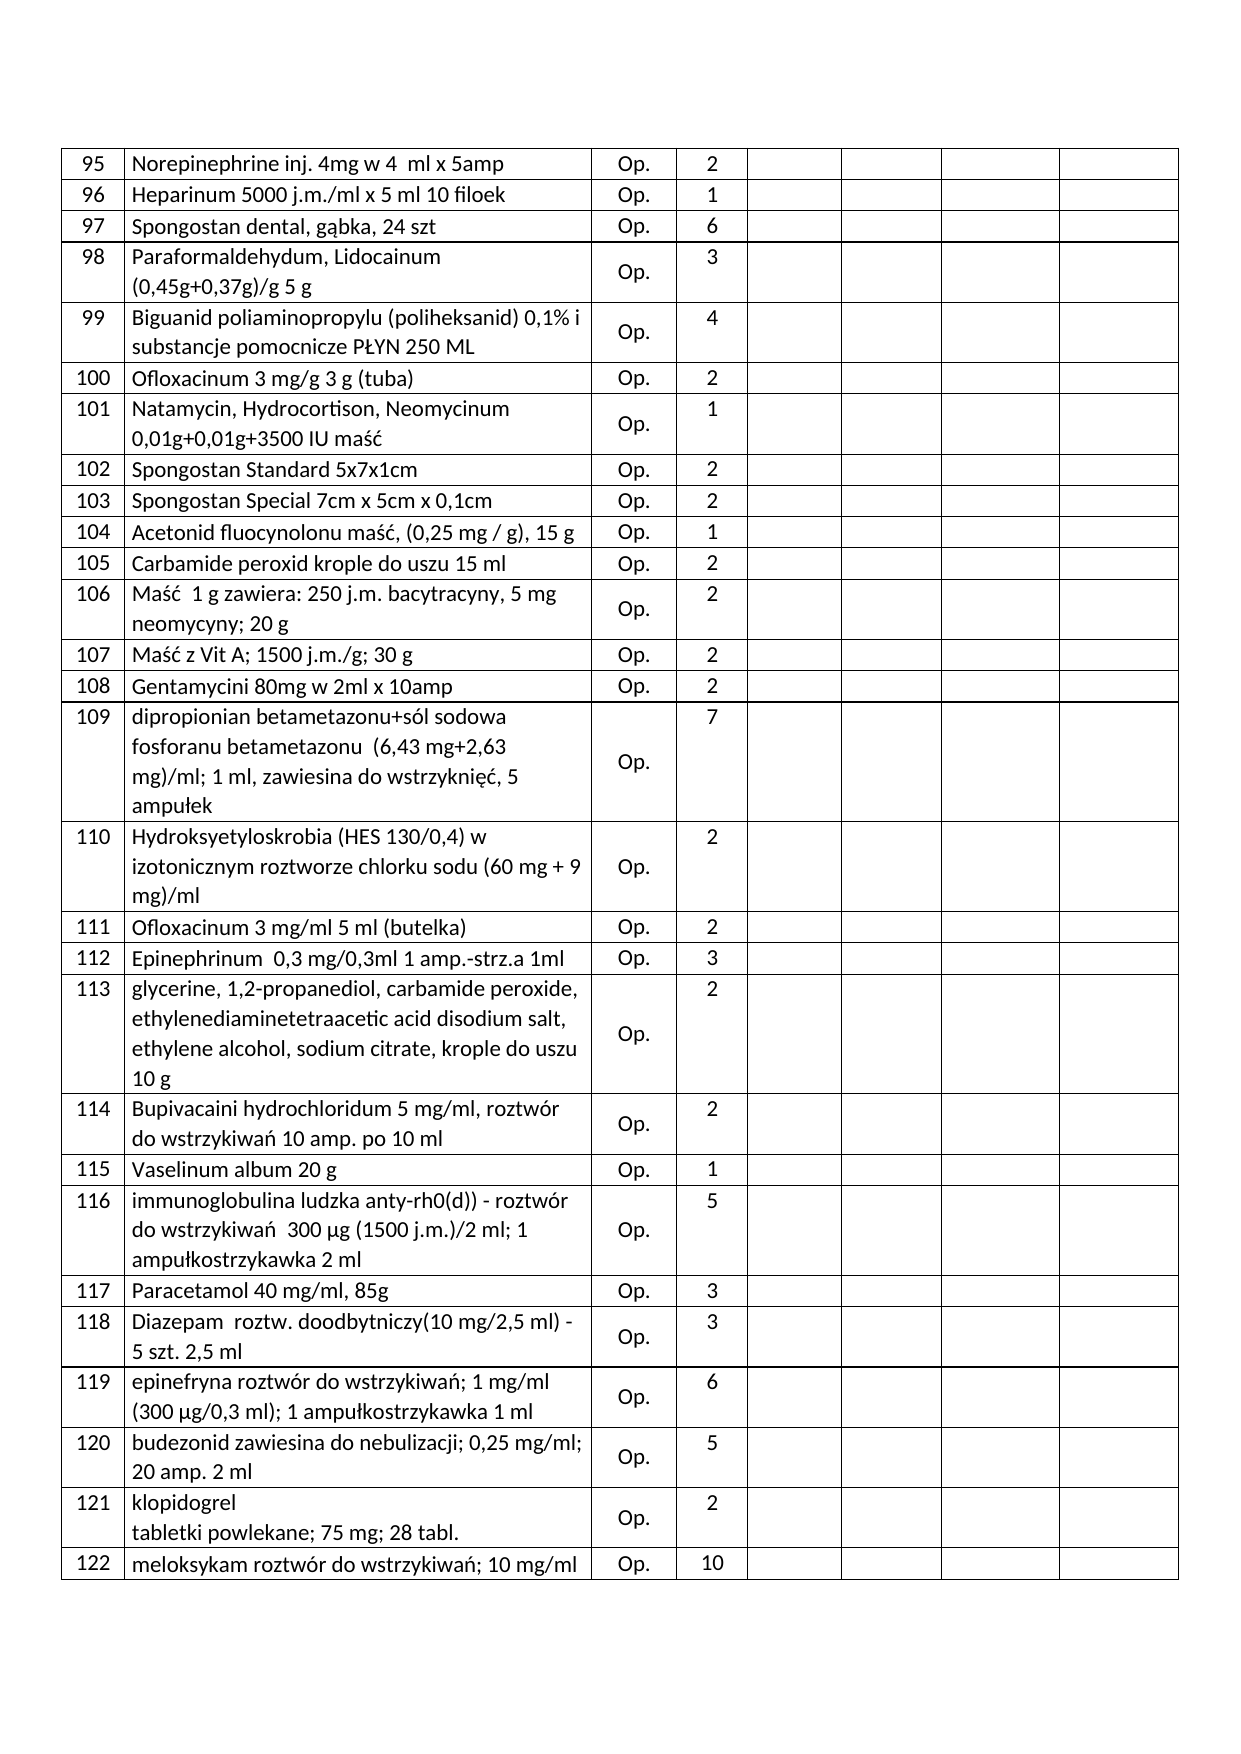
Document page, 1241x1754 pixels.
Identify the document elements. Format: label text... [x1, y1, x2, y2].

table_cell [942, 1307, 1059, 1366]
table_cell [842, 1186, 941, 1275]
table_cell Op. [592, 394, 676, 453]
table_cell 112 [62, 943, 124, 973]
table_cell [1060, 1094, 1178, 1153]
table_cell 121 [62, 1488, 124, 1547]
table_cell Op. [592, 1307, 676, 1366]
table_cell 2 [677, 149, 747, 179]
table_cell 7 [677, 703, 747, 821]
table_cell 2 [677, 912, 747, 942]
table_cell [1060, 455, 1178, 485]
table_cell Gentamycini 80mg w 2ml x 10amp [125, 671, 591, 701]
table_cell [942, 517, 1059, 547]
table_cell 111 [62, 912, 124, 942]
table_cell [1060, 822, 1178, 911]
table_cell [842, 822, 941, 911]
table_cell [842, 943, 941, 973]
table_cell [1060, 975, 1178, 1093]
table_cell [748, 243, 841, 302]
table_cell [842, 703, 941, 821]
table_cell [842, 1368, 941, 1427]
table_cell 4 [677, 303, 747, 362]
table_cell Op. [592, 1186, 676, 1275]
table_cell 113 [62, 975, 124, 1093]
table_cell [942, 363, 1059, 393]
table_cell [748, 943, 841, 973]
table_cell [942, 1488, 1059, 1547]
table_cell [1060, 1276, 1178, 1306]
table_cell [942, 548, 1059, 578]
table_cell 2 [677, 640, 747, 670]
table_cell [942, 1155, 1059, 1185]
table_cell Op. [592, 1094, 676, 1153]
table_cell [748, 1276, 841, 1306]
table_cell [842, 394, 941, 453]
table_cell 120 [62, 1428, 124, 1487]
table_cell budezonid zawiesina do nebulizacji; 0,25 mg/ml; 20 amp. 2 ml [125, 1428, 591, 1487]
table_cell 116 [62, 1186, 124, 1275]
table_cell [942, 1548, 1059, 1578]
table_cell [942, 211, 1059, 241]
table_cell [942, 149, 1059, 179]
table_cell 1 [677, 180, 747, 210]
table_cell [942, 703, 1059, 821]
table_cell Bupivacaini hydrochloridum 5 mg/ml, roztwór do wstrzykiwań 10 amp. po 10 ml [125, 1094, 591, 1153]
table_cell Ofloxacinum 3 mg/ml 5 ml (butelka) [125, 912, 591, 942]
table_cell [748, 671, 841, 701]
table_cell Op. [592, 243, 676, 302]
table_cell 99 [62, 303, 124, 362]
table_cell Op. [592, 1428, 676, 1487]
table_cell [942, 455, 1059, 485]
table_cell [1060, 548, 1178, 578]
table_cell meloksykam roztwór do wstrzykiwań; 10 mg/ml [125, 1548, 591, 1578]
table_cell 100 [62, 363, 124, 393]
table_cell 2 [677, 1488, 747, 1547]
table_cell 95 [62, 149, 124, 179]
table_cell [842, 1307, 941, 1366]
table_cell [748, 1094, 841, 1153]
table_cell [748, 1307, 841, 1366]
table_cell Natamycin, Hydrocortison, Neomycinum 0,01g+0,01g+3500 IU maść [125, 394, 591, 453]
table_cell Vaselinum album 20 g [125, 1155, 591, 1185]
table_cell [842, 243, 941, 302]
table_cell Maść z Vit A; 1500 j.m./g; 30 g [125, 640, 591, 670]
table_cell [842, 303, 941, 362]
table_cell 122 [62, 1548, 124, 1578]
table_cell 6 [677, 1368, 747, 1427]
table_cell 2 [677, 580, 747, 639]
table_cell [1060, 180, 1178, 210]
table_cell [942, 671, 1059, 701]
table_cell 101 [62, 394, 124, 453]
table_cell 107 [62, 640, 124, 670]
table_cell Op. [592, 580, 676, 639]
table_cell 5 [677, 1186, 747, 1275]
table_cell 103 [62, 486, 124, 516]
table_cell [748, 303, 841, 362]
table_cell [942, 1186, 1059, 1275]
table_cell Paracetamol 40 mg/ml, 85g [125, 1276, 591, 1306]
table_cell Op. [592, 1155, 676, 1185]
table_cell [1060, 394, 1178, 453]
table_cell [748, 580, 841, 639]
table_cell 105 [62, 548, 124, 578]
table_cell Op. [592, 548, 676, 578]
table_cell [842, 912, 941, 942]
table_cell [1060, 303, 1178, 362]
table_cell Op. [592, 1488, 676, 1547]
table_cell Biguanid poliaminopropylu (poliheksanid) 0,1% i substancje pomocnicze PŁYN 250 ML [125, 303, 591, 362]
table_cell [748, 1155, 841, 1185]
table_cell [748, 975, 841, 1093]
table_cell [748, 640, 841, 670]
table_cell [942, 943, 1059, 973]
table_cell [942, 580, 1059, 639]
table_cell 110 [62, 822, 124, 911]
table_cell Op. [592, 455, 676, 485]
table_cell 109 [62, 703, 124, 821]
table_cell Op. [592, 180, 676, 210]
table_cell Hydroksyetyloskrobia (HES 130/0,4) w izotonicznym roztworze chlorku sodu (60 mg + 9 mg)/ml [125, 822, 591, 911]
table_cell 3 [677, 1276, 747, 1306]
table_cell [942, 243, 1059, 302]
table_cell 5 [677, 1428, 747, 1487]
table_cell 6 [677, 211, 747, 241]
table_cell [1060, 363, 1178, 393]
table_cell [1060, 1368, 1178, 1427]
table_cell [942, 912, 1059, 942]
table_cell [942, 822, 1059, 911]
table_cell [842, 580, 941, 639]
table_cell [942, 640, 1059, 670]
table_cell Heparinum 5000 j.m./ml x 5 ml 10 filoek [125, 180, 591, 210]
table_cell 2 [677, 822, 747, 911]
table_cell [842, 517, 941, 547]
table_cell Spongostan Standard 5x7x1cm [125, 455, 591, 485]
table_cell 10 [677, 1548, 747, 1578]
table_cell [1060, 211, 1178, 241]
table_cell [748, 180, 841, 210]
table_cell [842, 1428, 941, 1487]
table_cell [842, 1276, 941, 1306]
table_cell Acetonid fluocynolonu maść, (0,25 mg / g), 15 g [125, 517, 591, 547]
table_cell [748, 548, 841, 578]
table_cell [748, 394, 841, 453]
table_cell Carbamide peroxid krople do uszu 15 ml [125, 548, 591, 578]
table_cell Op. [592, 671, 676, 701]
table_cell [748, 486, 841, 516]
table_cell dipropionian betametazonu+sól sodowa fosforanu betametazonu (6,43 mg+2,63 mg)/ml; 1 ml, zawiesina do wstrzyknięć, 5 ampułek [125, 703, 591, 821]
table_cell Op. [592, 211, 676, 241]
table_cell Op. [592, 303, 676, 362]
table_cell 3 [677, 1307, 747, 1366]
table_cell 1 [677, 1155, 747, 1185]
table_cell 2 [677, 455, 747, 485]
table_cell 106 [62, 580, 124, 639]
table_cell [842, 180, 941, 210]
table_cell [942, 180, 1059, 210]
table_cell [748, 703, 841, 821]
table_cell 1 [677, 394, 747, 453]
table_cell [1060, 149, 1178, 179]
table_cell Norepinephrine inj. 4mg w 4 ml x 5amp [125, 149, 591, 179]
table_cell [842, 486, 941, 516]
table_cell [942, 1276, 1059, 1306]
table_cell [1060, 1548, 1178, 1578]
table_cell Op. [592, 975, 676, 1093]
table_cell [942, 1094, 1059, 1153]
table_cell [1060, 1155, 1178, 1185]
table_cell [748, 211, 841, 241]
table_cell 2 [677, 671, 747, 701]
table_cell [942, 1368, 1059, 1427]
table_cell Op. [592, 943, 676, 973]
table_cell [942, 1428, 1059, 1487]
table_cell [842, 1094, 941, 1153]
table_cell Epinephrinum 0,3 mg/0,3ml 1 amp.-strz.a 1ml [125, 943, 591, 973]
table_cell 117 [62, 1276, 124, 1306]
table_cell [942, 303, 1059, 362]
table_cell [842, 548, 941, 578]
table_cell 1 [677, 517, 747, 547]
table_cell 2 [677, 1094, 747, 1153]
table_cell immunoglobulina ludzka anty-rh0(d)) - roztwór do wstrzykiwań 300 µg (1500 j.m.)/2 ml; 1 ampułkostrzykawka 2 ml [125, 1186, 591, 1275]
table_cell Ofloxacinum 3 mg/g 3 g (tuba) [125, 363, 591, 393]
table_cell 98 [62, 243, 124, 302]
table_cell [942, 486, 1059, 516]
table_cell [842, 640, 941, 670]
table_cell [748, 455, 841, 485]
table_cell [1060, 243, 1178, 302]
table_cell Maść 1 g zawiera: 250 j.m. bacytracyny, 5 mg neomycyny; 20 g [125, 580, 591, 639]
table_cell [748, 1488, 841, 1547]
table_cell Op. [592, 822, 676, 911]
table_cell [748, 912, 841, 942]
table_cell Op. [592, 1276, 676, 1306]
table_cell [1060, 1186, 1178, 1275]
table_cell [748, 1186, 841, 1275]
table_cell [842, 1548, 941, 1578]
table_cell [1060, 517, 1178, 547]
table_cell Op. [592, 1548, 676, 1578]
table_cell [842, 455, 941, 485]
table_cell Op. [592, 363, 676, 393]
table_cell 114 [62, 1094, 124, 1153]
table_cell [842, 1155, 941, 1185]
table_cell [842, 363, 941, 393]
table_cell 97 [62, 211, 124, 241]
table_cell Op. [592, 149, 676, 179]
table_cell [748, 149, 841, 179]
table_cell Paraformaldehydum, Lidocainum (0,45g+0,37g)/g 5 g [125, 243, 591, 302]
table_cell 2 [677, 486, 747, 516]
table_cell 3 [677, 943, 747, 973]
table_cell [842, 149, 941, 179]
table_cell 2 [677, 975, 747, 1093]
table_cell 2 [677, 363, 747, 393]
table_cell [748, 1368, 841, 1427]
table_cell Op. [592, 486, 676, 516]
table_cell Op. [592, 912, 676, 942]
table_cell klopidogrel tabletki powlekane; 75 mg; 28 tabl. [125, 1488, 591, 1547]
table_cell 115 [62, 1155, 124, 1185]
table_cell [842, 211, 941, 241]
table_cell 104 [62, 517, 124, 547]
table_cell Spongostan dental, gąbka, 24 szt [125, 211, 591, 241]
table_cell [1060, 1428, 1178, 1487]
table_cell Spongostan Special 7cm x 5cm x 0,1cm [125, 486, 591, 516]
table_cell [748, 822, 841, 911]
table_cell [748, 363, 841, 393]
table_cell [1060, 1488, 1178, 1547]
table_cell [1060, 640, 1178, 670]
table_cell [1060, 703, 1178, 821]
table_cell Op. [592, 517, 676, 547]
table_cell Diazepam roztw. doodbytniczy(10 mg/2,5 ml) - 5 szt. 2,5 ml [125, 1307, 591, 1366]
table_cell 119 [62, 1368, 124, 1427]
table_cell [1060, 1307, 1178, 1366]
table_cell [842, 1488, 941, 1547]
table_cell [1060, 671, 1178, 701]
table_cell Op. [592, 1368, 676, 1427]
table_cell [748, 517, 841, 547]
table_cell epinefryna roztwór do wstrzykiwań; 1 mg/ml (300 µg/0,3 ml); 1 ampułkostrzykawka 1 ml [125, 1368, 591, 1427]
table_cell 2 [677, 548, 747, 578]
table_cell glycerine, 1,2-propanediol, carbamide peroxide, ethylenediaminetetraacetic acid disodium salt, ethylene alcohol, sodium citrate, krople do uszu 10 g [125, 975, 591, 1093]
table_cell 108 [62, 671, 124, 701]
table_cell [1060, 486, 1178, 516]
table_cell [1060, 580, 1178, 639]
table_cell 96 [62, 180, 124, 210]
table_cell [942, 975, 1059, 1093]
table_cell [1060, 912, 1178, 942]
table_cell [748, 1548, 841, 1578]
table_cell Op. [592, 703, 676, 821]
table_cell 3 [677, 243, 747, 302]
table_cell [1060, 943, 1178, 973]
table_cell [748, 1428, 841, 1487]
table_cell Op. [592, 640, 676, 670]
table_cell 102 [62, 455, 124, 485]
table_cell [842, 975, 941, 1093]
table_cell [842, 671, 941, 701]
table_cell [942, 394, 1059, 453]
table_cell 118 [62, 1307, 124, 1366]
